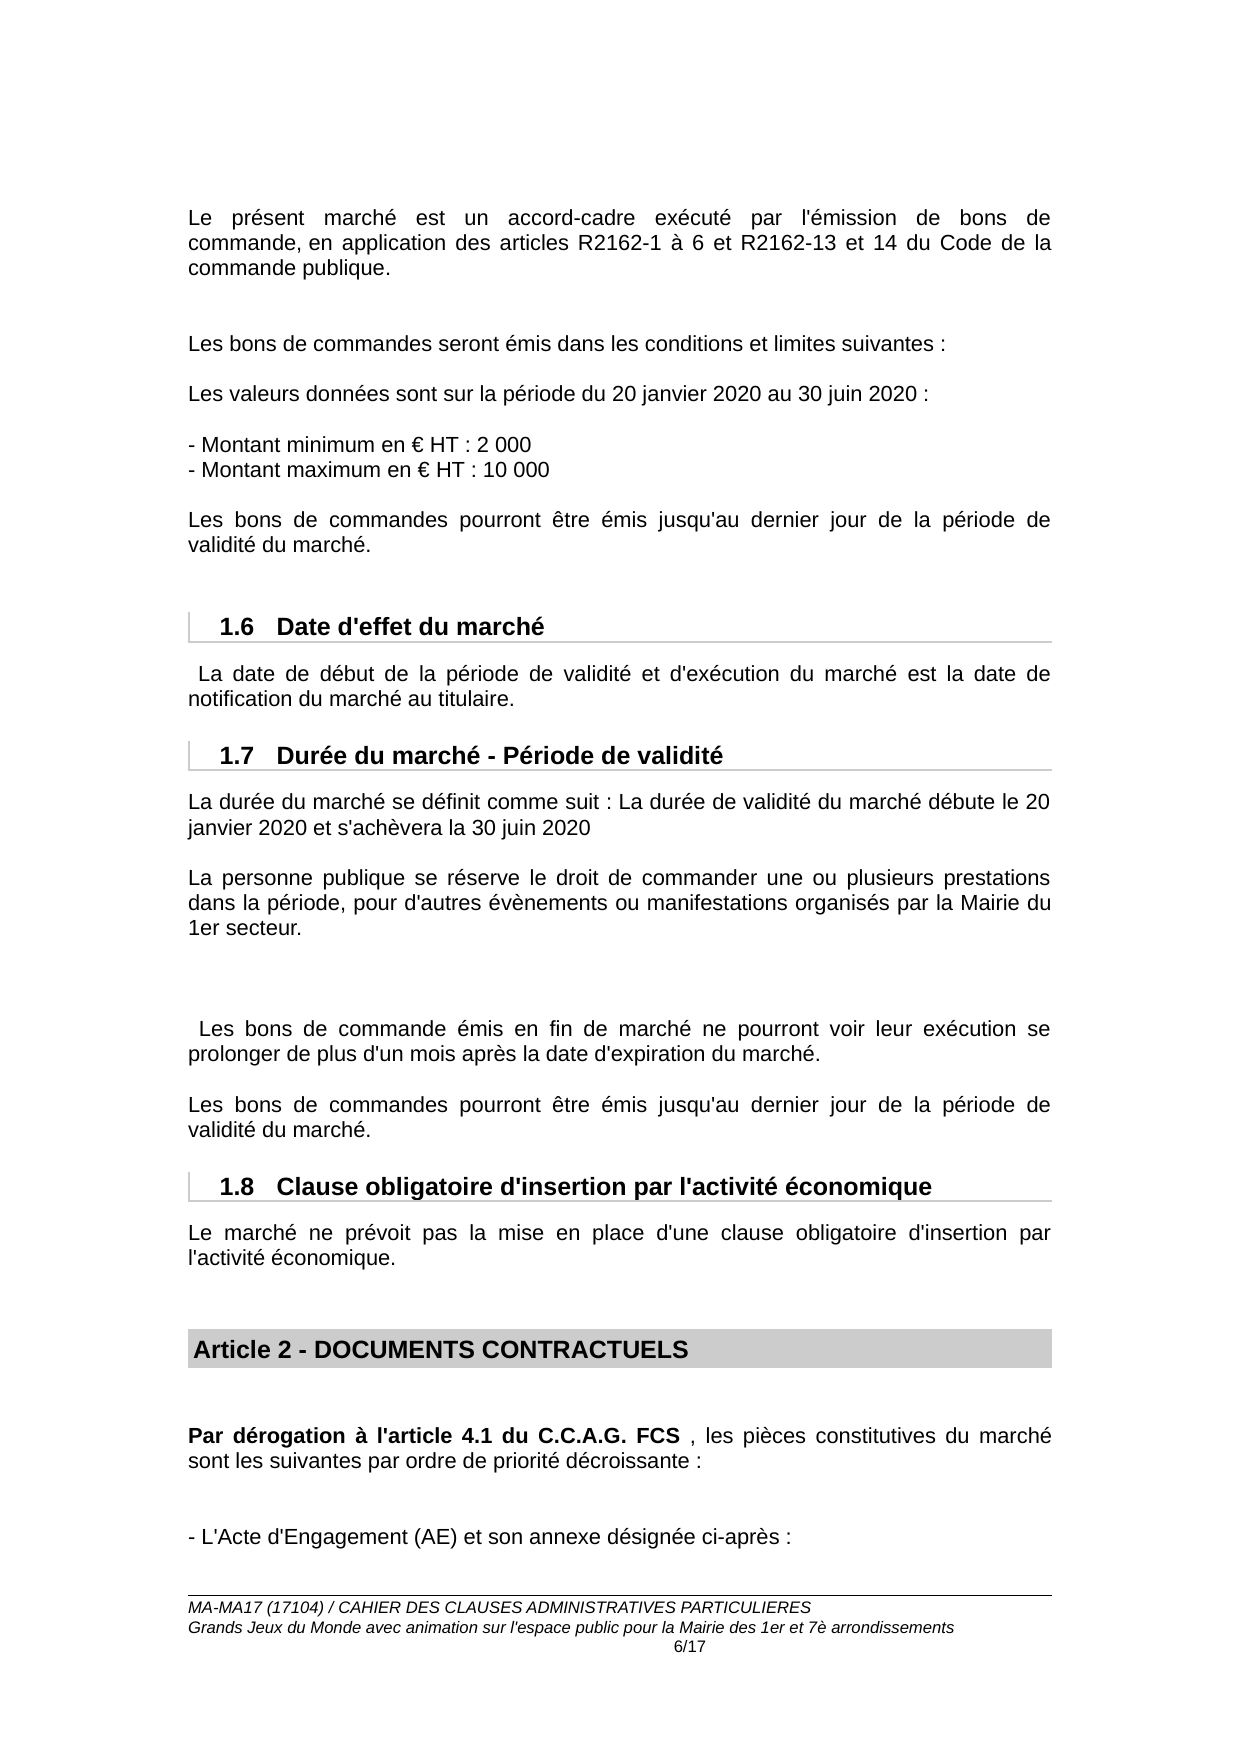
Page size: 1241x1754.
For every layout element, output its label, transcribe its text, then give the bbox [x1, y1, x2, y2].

text Les bons de commande émis en fin de marché ne pourront voir leur exécution se prolonger de plus d'un mois après la date d'expiration du marché. [188, 1016, 1052, 1066]
text Le présent marché est un accord-cadre exécuté par l'émission de bons de commande, en application des articles R2162-1 à 6 et R2162-13 et 14 du Code de la commande publique. [188, 204, 1052, 280]
subtitle Date d'effet du marché [190, 612, 1052, 641]
text Le marché ne prévoit pas la mise en place d'une clause obligatoire d'insertion par l'activité économique. [188, 1220, 1052, 1271]
text La personne publique se réserve le droit de commander une ou plusieurs prestations dans la période, pour d'autres évènements ou manifestations organisés par la Mairie du 1er secteur. [188, 865, 1052, 940]
text Les bons de commandes pourront être émis jusqu'au dernier jour de la période de validité du marché. [188, 507, 1052, 557]
text Les bons de commandes seront émis dans les conditions et limites suivantes : [188, 331, 1052, 356]
text Les valeurs données sont sur la période du 20 janvier 2020 au 30 juin 2020 : [188, 381, 1052, 406]
text La durée du marché se définit comme suit : La durée de validité du marché débute le 20 janvier 2020 et s'achèvera la 30 juin 2020 [188, 789, 1052, 839]
text La date de début de la période de validité et d'exécution du marché est la date de notification du marché au titulaire. [188, 661, 1052, 711]
subtitle DOCUMENTS CONTRACTUELS [190, 1332, 1050, 1366]
subtitle Durée du marché - Période de validité [190, 741, 1052, 769]
text - Montant minimum en € HT : 2 000 [188, 431, 1052, 457]
subtitle Clause obligatoire d'insertion par l'activité économique [190, 1172, 1052, 1200]
text Par dérogation à l'article 4.1 du C.C.A.G. FCS , les pièces constitutives du marché sont les suivantes par ordre de priorité décroissante : [188, 1423, 1052, 1474]
text Les bons de commandes pourront être émis jusqu'au dernier jour de la période de validité du marché. [188, 1092, 1052, 1142]
text - L'Acte d'Engagement (AE) et son annexe désignée ci-après : [188, 1524, 1052, 1549]
text - Montant maximum en € HT : 10 000 [188, 457, 1052, 482]
